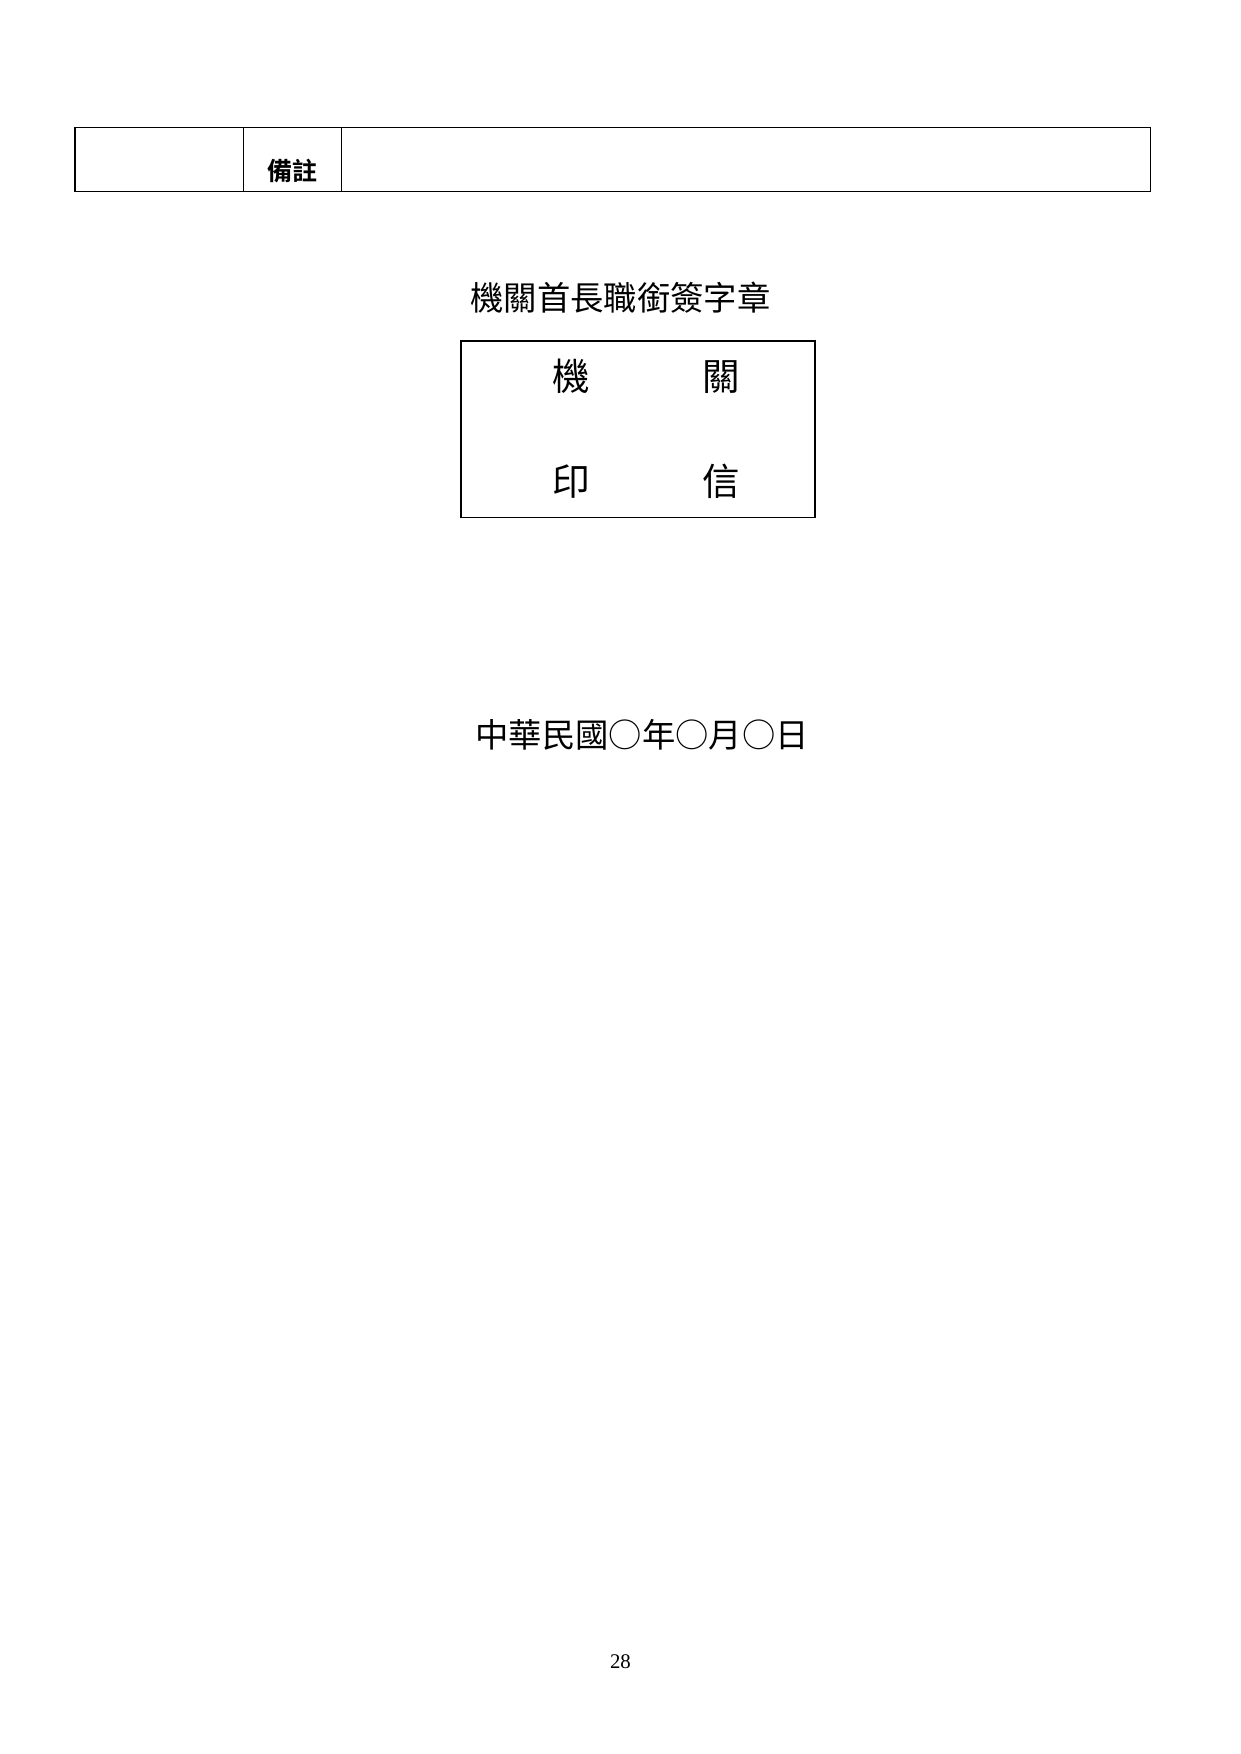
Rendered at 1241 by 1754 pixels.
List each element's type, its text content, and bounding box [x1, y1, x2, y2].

table_cell [76, 128, 243, 191]
text 機關首長職銜簽字章 [75, 254, 1165, 317]
table_cell [342, 128, 1150, 191]
text 中華民國○年○月○日 [119, 692, 1165, 754]
text 印 信 [477, 453, 814, 505]
text 機 關 [477, 349, 814, 401]
table_cell 備註 [244, 128, 341, 191]
